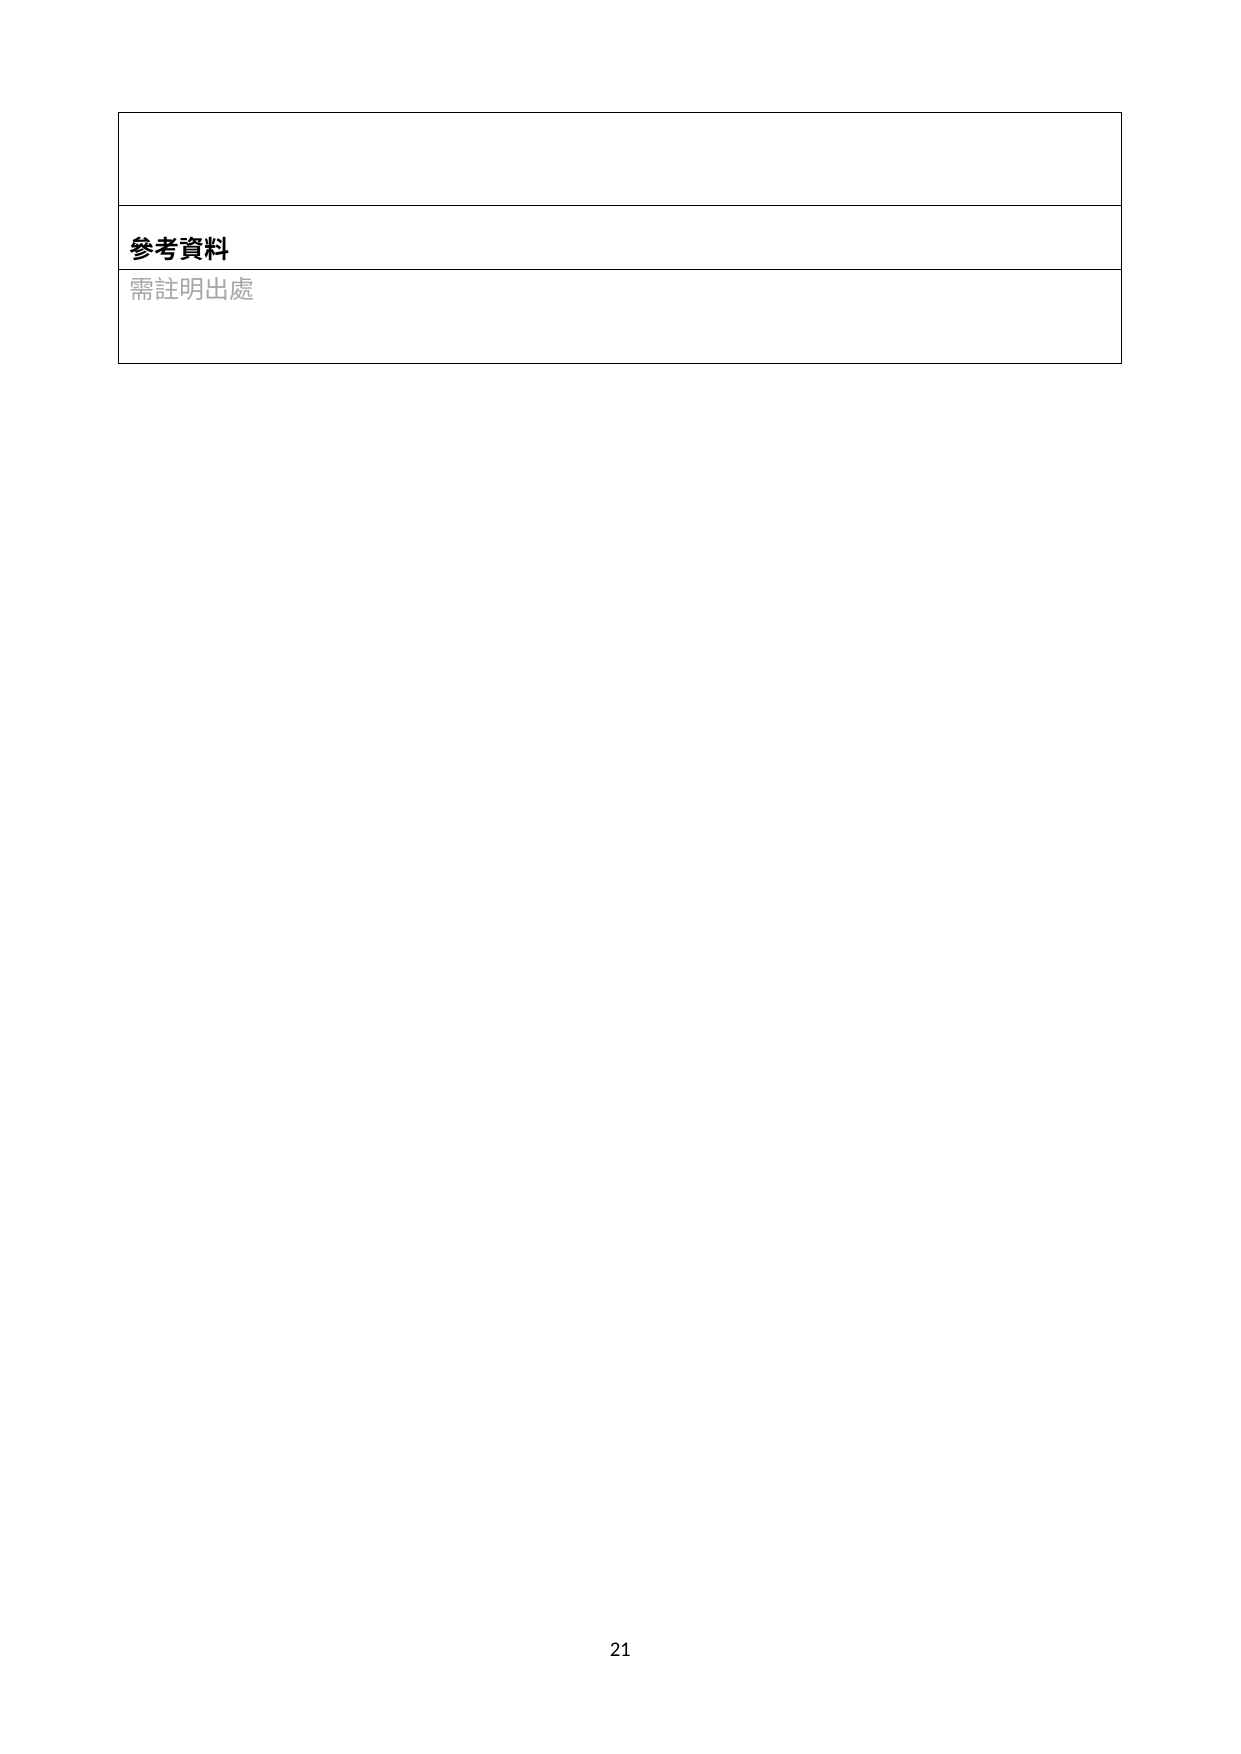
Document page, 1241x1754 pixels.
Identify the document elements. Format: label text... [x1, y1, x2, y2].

table_cell 參考資料 [119, 206, 1121, 269]
table_cell [119, 113, 1121, 205]
table_cell 需註明出處 [119, 270, 1121, 362]
